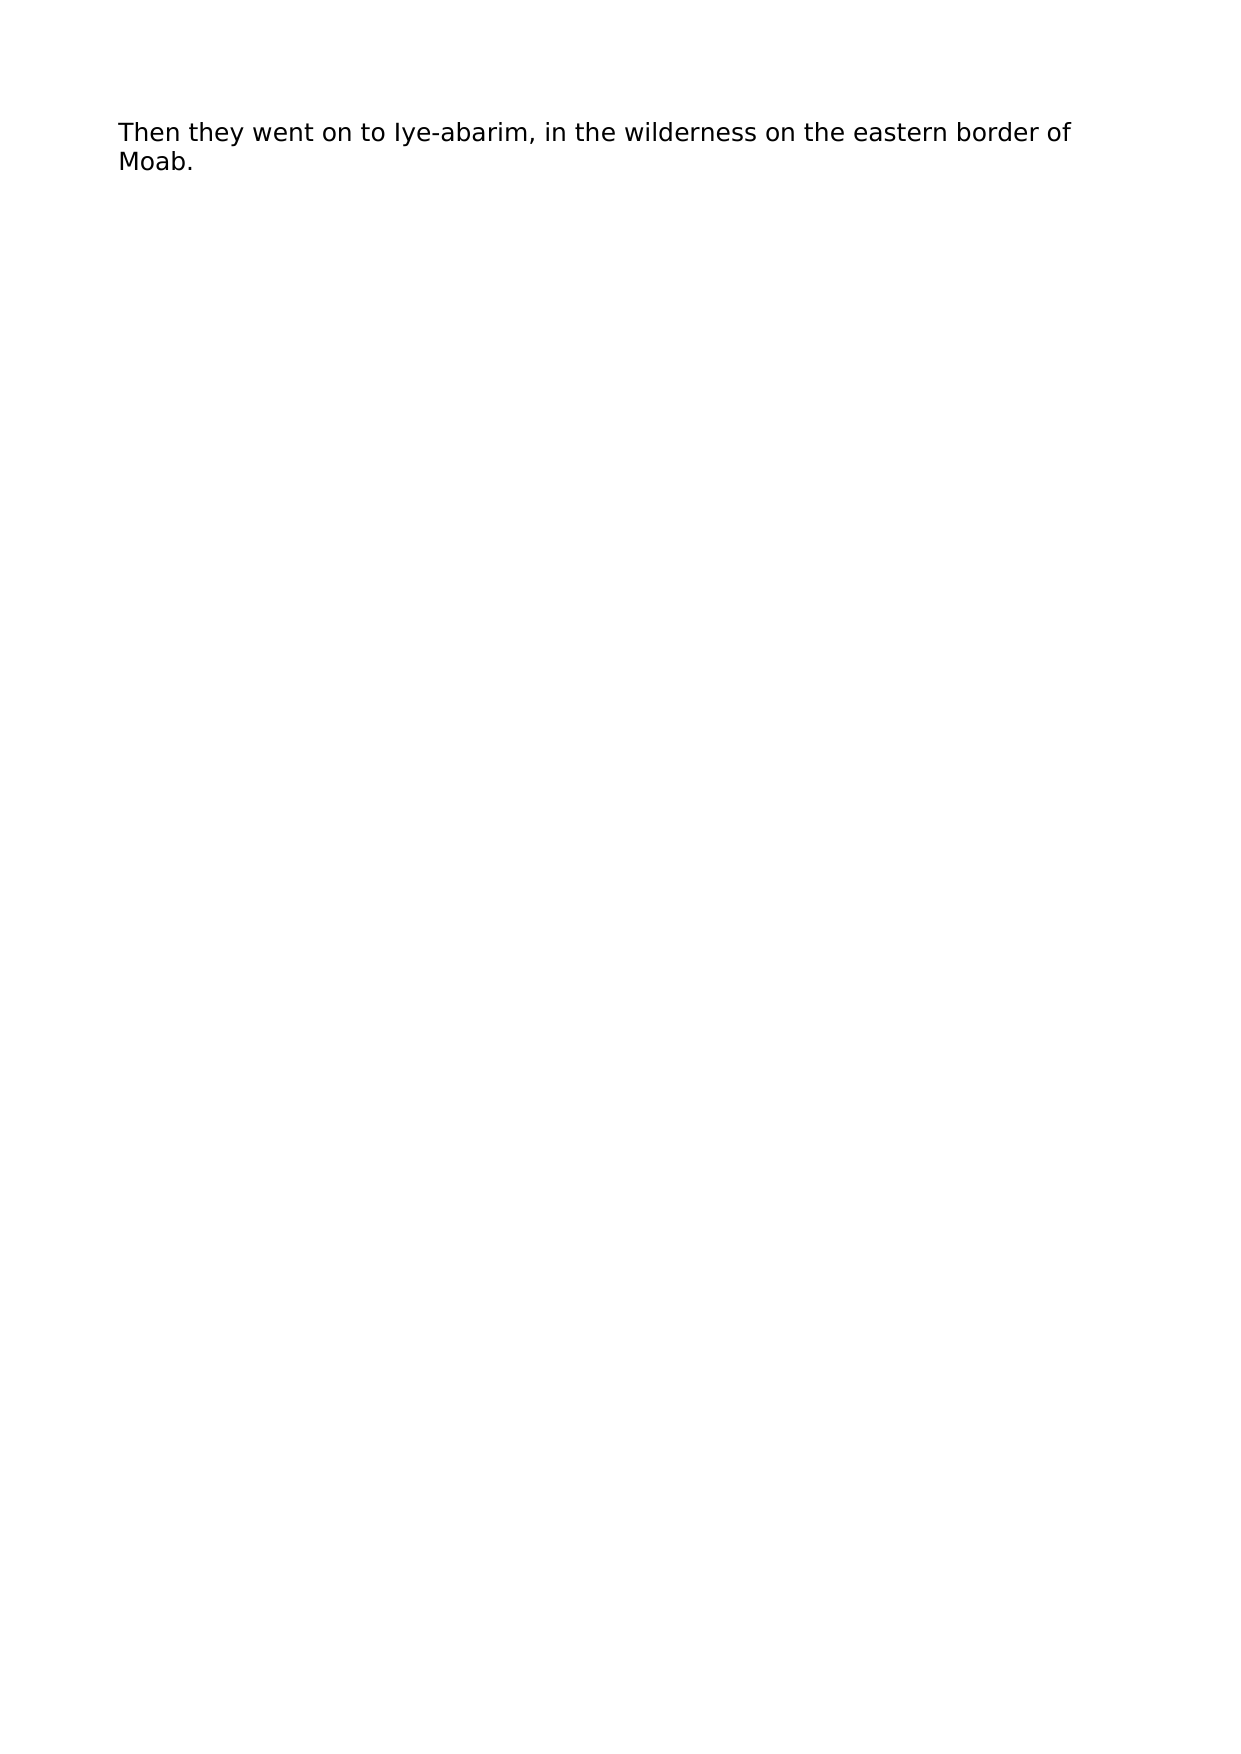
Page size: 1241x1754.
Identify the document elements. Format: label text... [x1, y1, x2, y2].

text Then they went on to Iye-abarim, in the wilderness on the eastern border of Moab. [118, 118, 1122, 176]
